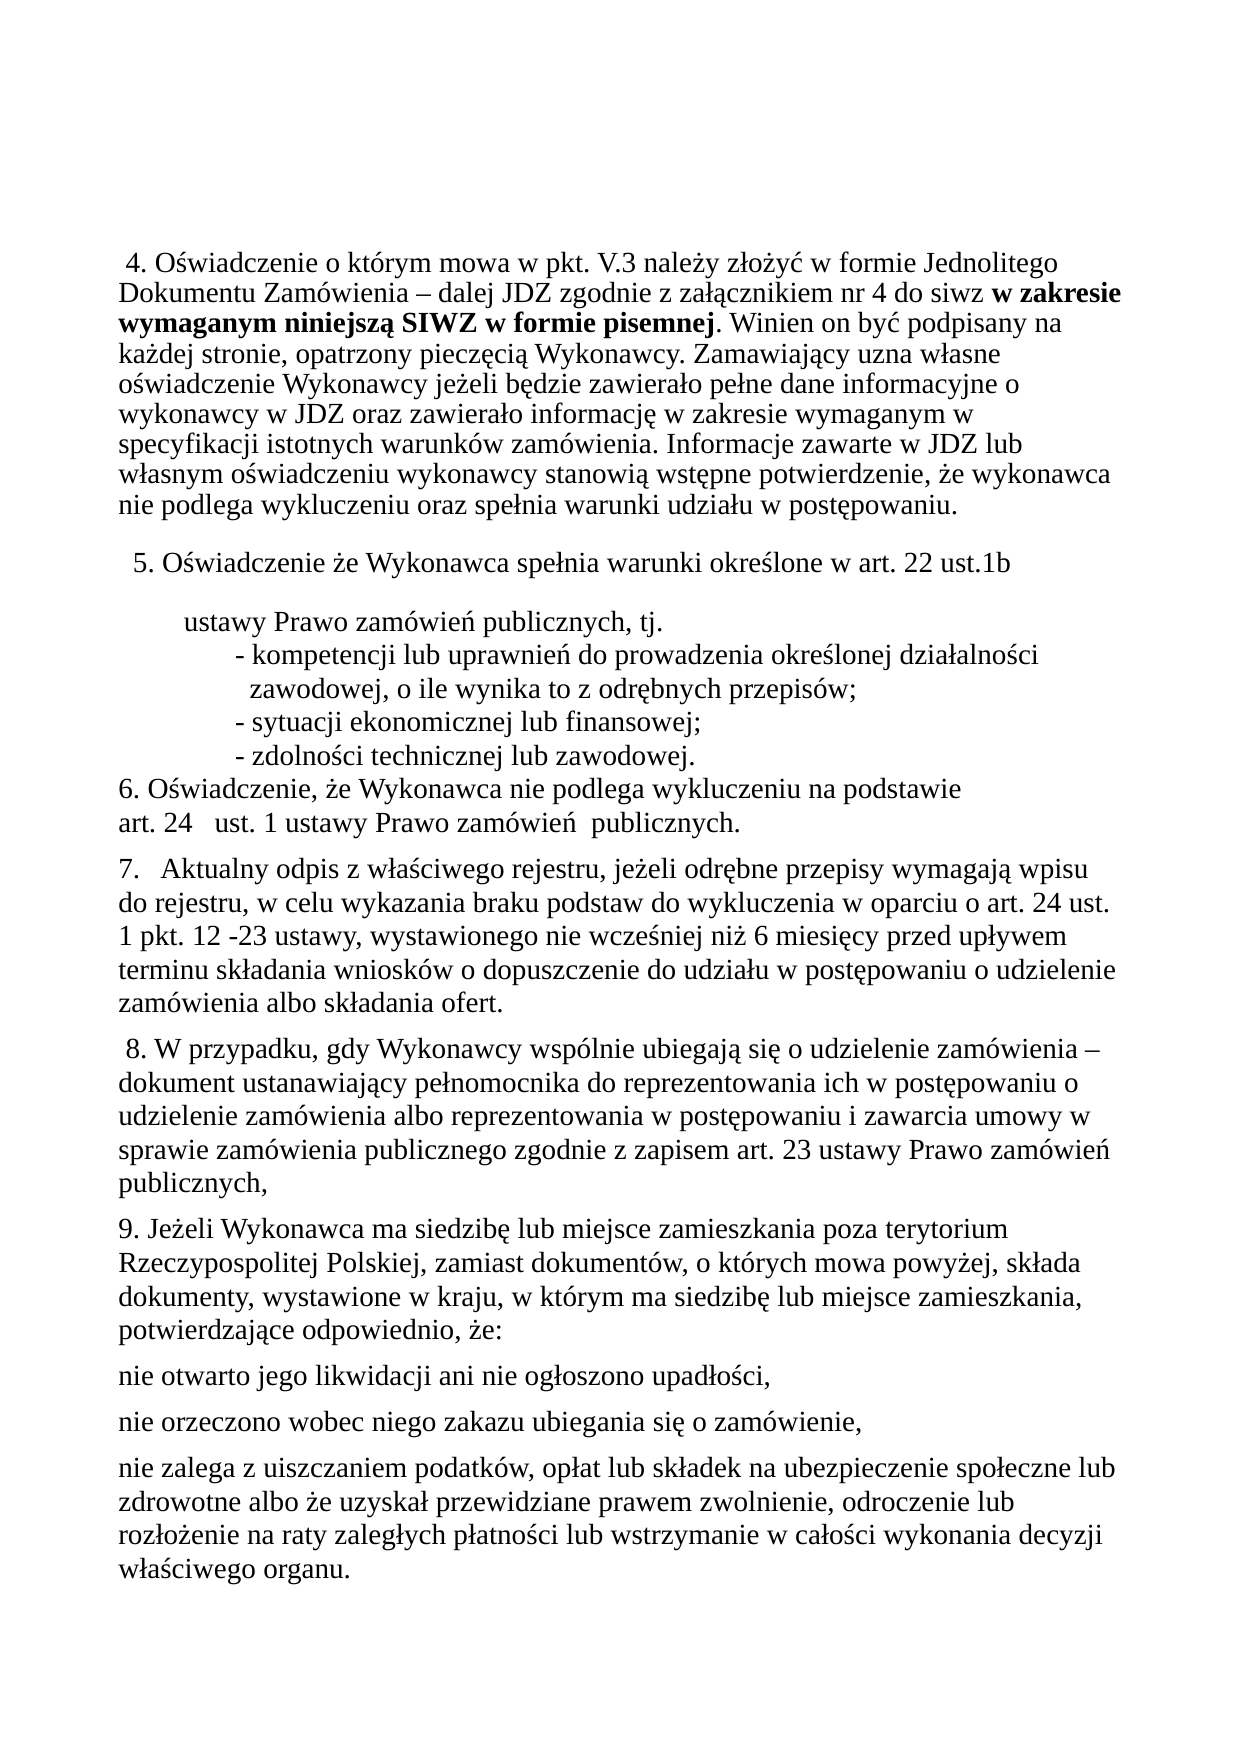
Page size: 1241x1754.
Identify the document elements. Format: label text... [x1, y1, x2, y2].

text 5. Oświadczenie że Wykonawca spełnia warunki określone w art. 22 ust.1b [118, 545, 1122, 579]
text 8. W przypadku, gdy Wykonawcy wspólnie ubiegają się o udzielenie zamówienia – dokument ustanawiający pełnomocnika do reprezentowania ich w postępowaniu o udzielenie zamówienia albo reprezentowania w postępowaniu i zawarcia umowy w sprawie zamówienia publicznego zgodnie z zapisem art. 23 ustawy Prawo zamówień publicznych, [118, 1031, 1122, 1199]
text 4. Oświadczenie o którym mowa w pkt. V.3 należy złożyć w formie Jednolitego Dokumentu Zamówienia – dalej JDZ zgodnie z załącznikiem nr 4 do siwz w zakresie wymaganym niniejszą SIWZ w formie pisemnej. Winien on być podpisany na każdej stronie, opatrzony pieczęcią Wykonawcy. Zamawiający uzna własne oświadczenie Wykonawcy jeżeli będzie zawierało pełne dane informacyjne o wykonawcy w JDZ oraz zawierało informację w zakresie wymaganym w specyfikacji istotnych warunków zamówienia. Informacje zawarte w JDZ lub własnym oświadczeniu wykonawcy stanowią wstępne potwierdzenie, że wykonawca nie podlega wykluczeniu oraz spełnia warunki udziału w postępowaniu. [118, 245, 1122, 520]
text - kompetencji lub uprawnień do prowadzenia określonej działalności [118, 637, 1122, 671]
text 9. Jeżeli Wykonawca ma siedzibę lub miejsce zamieszkania poza terytorium Rzeczypospolitej Polskiej, zamiast dokumentów, o których mowa powyżej, składa dokumenty, wystawione w kraju, w którym ma siedzibę lub miejsce zamieszkania, potwierdzające odpowiednio, że: [118, 1212, 1122, 1346]
text ustawy Prawo zamówień publicznych, tj. [118, 604, 1122, 637]
text zawodowej, o ile wynika to z odrębnych przepisów; [118, 671, 1122, 704]
text nie zalega z uiszczaniem podatków, opłat lub składek na ubezpieczenie społeczne lub zdrowotne albo że uzyskał przewidziane prawem zwolnienie, odroczenie lub rozłożenie na raty zaległych płatności lub wstrzymanie w całości wykonania decyzji właściwego organu. [118, 1450, 1122, 1584]
text 7. Aktualny odpis z właściwego rejestru, jeżeli odrębne przepisy wymagają wpisu do rejestru, w celu wykazania braku podstaw do wykluczenia w oparciu o art. 24 ust. 1 pkt. 12 -23 ustawy, wystawionego nie wcześniej niż 6 miesięcy przed upływem terminu składania wniosków o dopuszczenie do udziału w postępowaniu o udzielenie zamówienia albo składania ofert. [118, 851, 1122, 1019]
text 6. Oświadczenie, że Wykonawca nie podlega wykluczeniu na podstawie art. 24 ust. 1 ustawy Prawo zamówień publicznych. [118, 772, 1122, 839]
text nie orzeczono wobec niego zakazu ubiegania się o zamówienie, [118, 1404, 1122, 1438]
text nie otwarto jego likwidacji ani nie ogłoszono upadłości, [118, 1358, 1122, 1392]
text - sytuacji ekonomicznej lub finansowej; [118, 704, 1122, 738]
text - zdolności technicznej lub zawodowej. [118, 738, 1122, 772]
